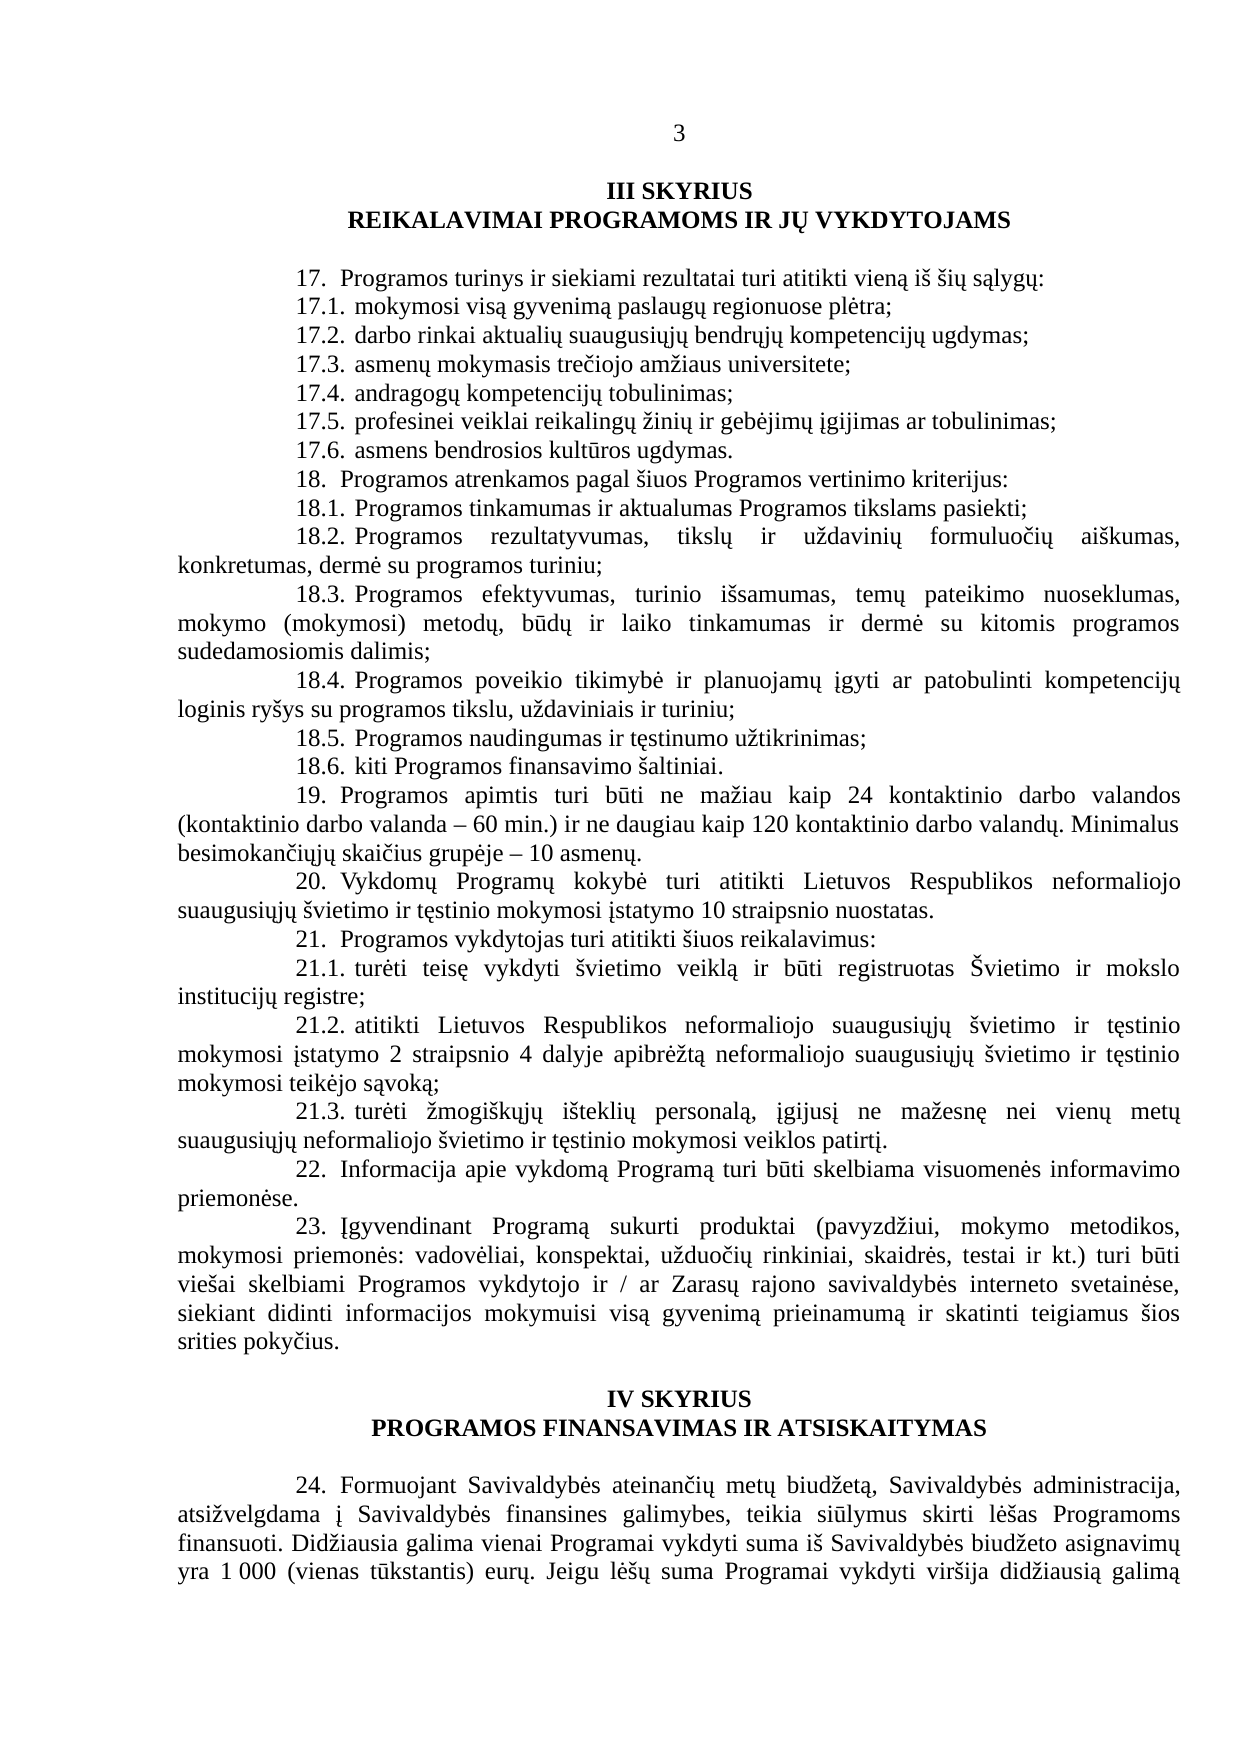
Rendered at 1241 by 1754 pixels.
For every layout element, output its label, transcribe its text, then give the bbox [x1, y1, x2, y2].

text 21.1. turėti teisę vykdyti švietimo veiklą ir būti registruotas Švietimo ir mokslo institucijų registre; [177, 953, 1181, 1010]
text 20. Vykdomų Programų kokybė turi atitikti Lietuvos Respublikos neformaliojo suaugusiųjų švietimo ir tęstinio mokymosi įstatymo 10 straipsnio nuostatas. [177, 866, 1181, 924]
text 17.2. darbo rinkai aktualių suaugusiųjų bendrųjų kompetencijų ugdymas; [177, 320, 1181, 349]
text 17.3. asmenų mokymasis trečiojo amžiaus universitete; [177, 349, 1181, 378]
text 18.2. Programos rezultatyvumas, tikslų ir uždavinių formuluočių aiškumas, konkretumas, dermė su programos turiniu; [177, 521, 1181, 579]
text REIKALAVIMAI PROGRAMOMS IR JŲ VYKDYTOJAMS [177, 205, 1181, 234]
text 18.5. Programos naudingumas ir tęstinumo užtikrinimas; [177, 723, 1181, 751]
text 24. Formuojant Savivaldybės ateinančių metų biudžetą, Savivaldybės administracija, atsižvelgdama į Savivaldybės finansines galimybes, teikia siūlymus skirti lėšas Programoms finansuoti. Didžiausia galima vienai Programai vykdyti suma iš Savivaldybės biudžeto asignavimų yra 1 000 (vienas tūkstantis) eurų. Jeigu lėšų suma Programai vykdyti viršija didžiausią galimą [177, 1470, 1181, 1585]
text 18.4. Programos poveikio tikimybė ir planuojamų įgyti ar patobulinti kompetencijų loginis ryšys su programos tikslu, uždaviniais ir turiniu; [177, 665, 1181, 723]
text 23. Įgyvendinant Programą sukurti produktai (pavyzdžiui, mokymo metodikos, mokymosi priemonės: vadovėliai, konspektai, užduočių rinkiniai, skaidrės, testai ir kt.) turi būti viešai skelbiami Programos vykdytojo ir / ar Zarasų rajono savivaldybės interneto svetainėse, siekiant didinti informacijos mokymuisi visą gyvenimą prieinamumą ir skatinti teigiamus šios srities pokyčius. [177, 1211, 1181, 1355]
text 17.5. profesinei veiklai reikalingų žinių ir gebėjimų įgijimas ar tobulinimas; [177, 406, 1181, 435]
text 17. Programos turinys ir siekiami rezultatai turi atitikti vieną iš šių sąlygų: [177, 263, 1181, 291]
text 17.6. asmens bendrosios kultūros ugdymas. [177, 435, 1181, 464]
text III SKYRIUS [177, 176, 1181, 205]
text 21. Programos vykdytojas turi atitikti šiuos reikalavimus: [177, 924, 1181, 953]
text 18.3. Programos efektyvumas, turinio išsamumas, temų pateikimo nuoseklumas, mokymo (mokymosi) metodų, būdų ir laiko tinkamumas ir dermė su kitomis programos sudedamosiomis dalimis; [177, 579, 1181, 665]
text 19. Programos apimtis turi būti ne mažiau kaip 24 kontaktinio darbo valandos (kontaktinio darbo valanda – 60 min.) ir ne daugiau kaip 120 kontaktinio darbo valandų. Minimalus besimokančiųjų skaičius grupėje – 10 asmenų. [177, 780, 1181, 866]
text 18. Programos atrenkamos pagal šiuos Programos vertinimo kriterijus: [177, 464, 1181, 493]
text 18.1. Programos tinkamumas ir aktualumas Programos tikslams pasiekti; [177, 493, 1181, 521]
text PROGRAMOS FINANSAVIMAS IR ATSISKAITYMAS [177, 1413, 1181, 1441]
text 21.3. turėti žmogiškųjų išteklių personalą, įgijusį ne mažesnę nei vienų metų suaugusiųjų neformaliojo švietimo ir tęstinio mokymosi veiklos patirtį. [177, 1096, 1181, 1154]
text IV SKYRIUS [177, 1384, 1181, 1413]
text 17.4. andragogų kompetencijų tobulinimas; [177, 378, 1181, 406]
text 22. Informacija apie vykdomą Programą turi būti skelbiama visuomenės informavimo priemonėse. [177, 1154, 1181, 1211]
text 17.1. mokymosi visą gyvenimą paslaugų regionuose plėtra; [177, 291, 1181, 320]
text 21.2. atitikti Lietuvos Respublikos neformaliojo suaugusiųjų švietimo ir tęstinio mokymosi įstatymo 2 straipsnio 4 dalyje apibrėžtą neformaliojo suaugusiųjų švietimo ir tęstinio mokymosi teikėjo sąvoką; [177, 1010, 1181, 1096]
text 18.6. kiti Programos finansavimo šaltiniai. [177, 751, 1181, 780]
